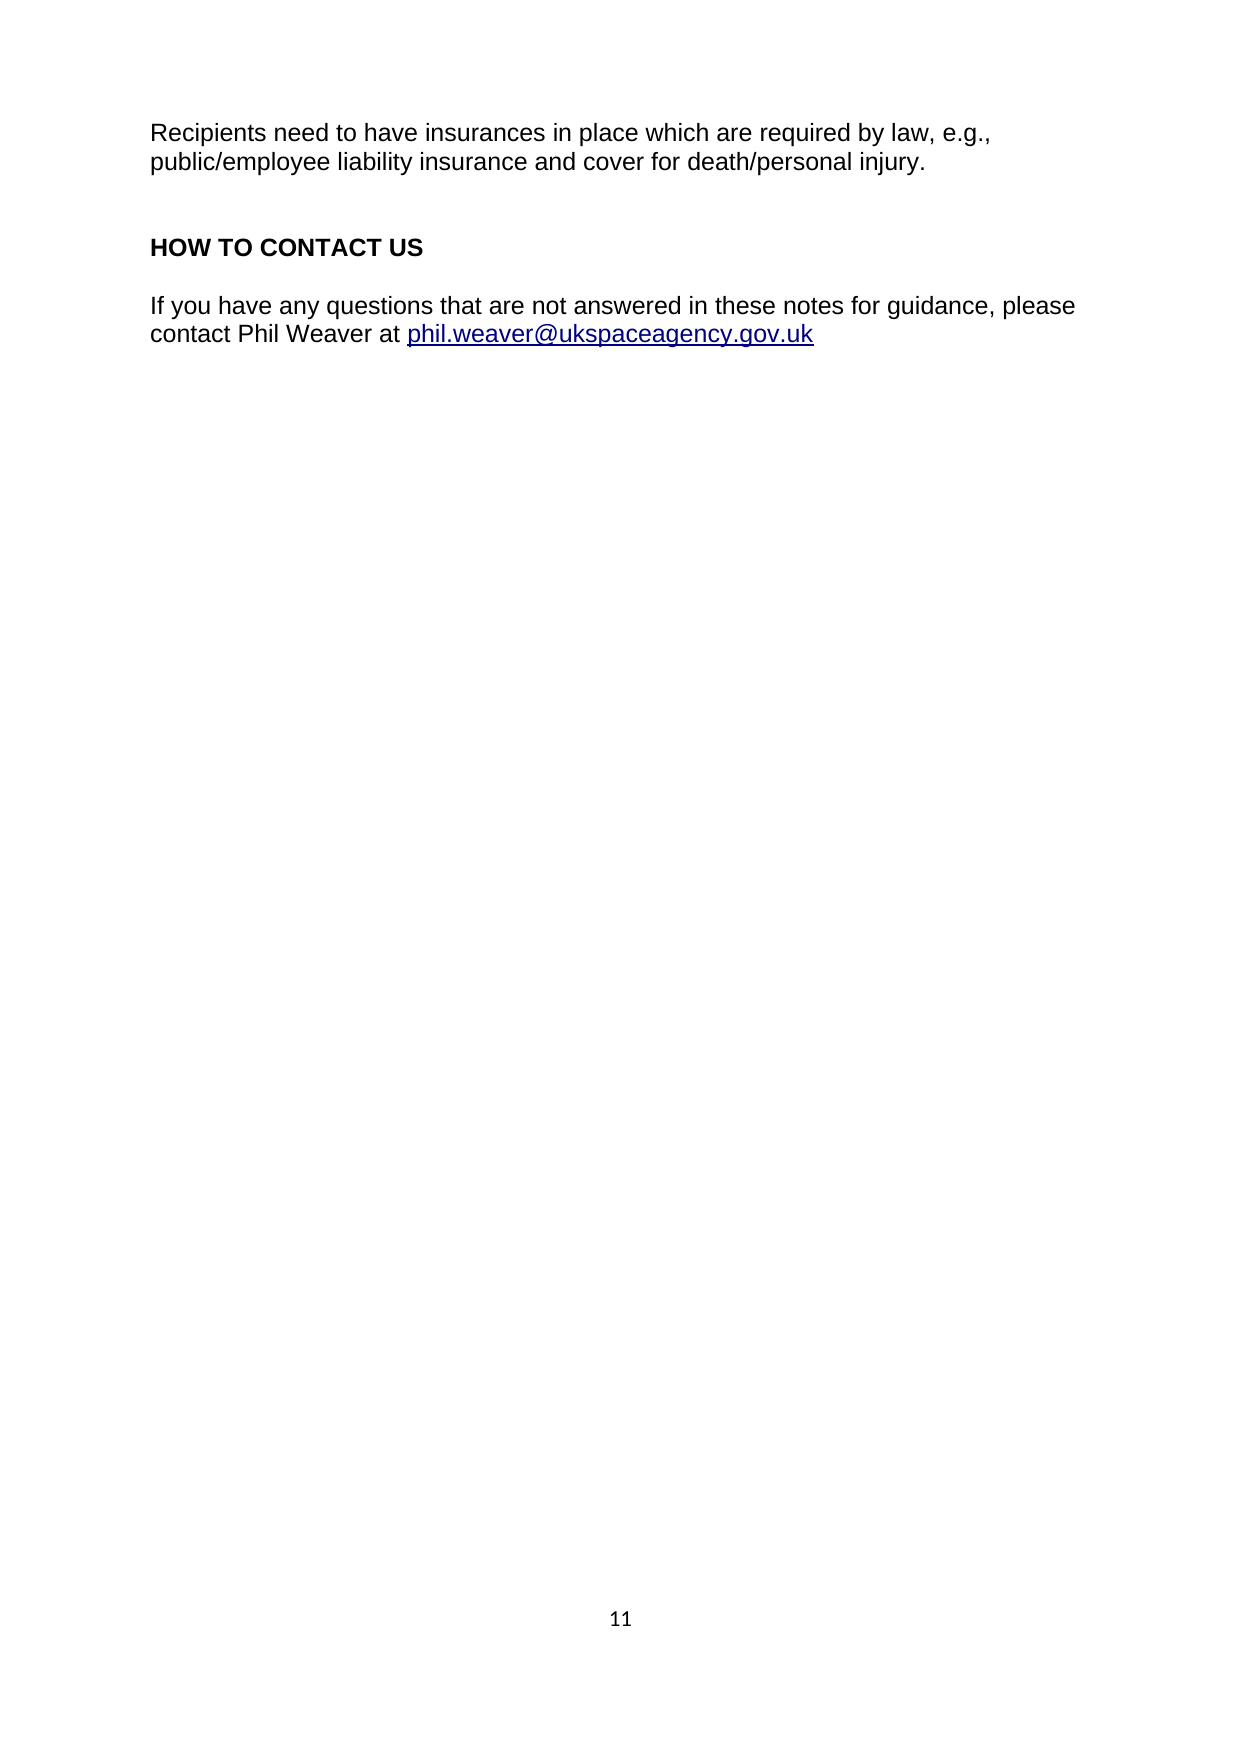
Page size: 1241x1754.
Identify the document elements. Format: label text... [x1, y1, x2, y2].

text If you have any questions that are not answered in these notes for guidance, please contact Phil Weaver at phil.weaver@ukspaceagency.gov.uk [150, 291, 1090, 348]
text HOW TO CONTACT US [150, 233, 1090, 262]
text Recipients need to have insurances in place which are required by law, e.g., public/employee liability insurance and cover for death/personal injury. [150, 118, 1090, 176]
